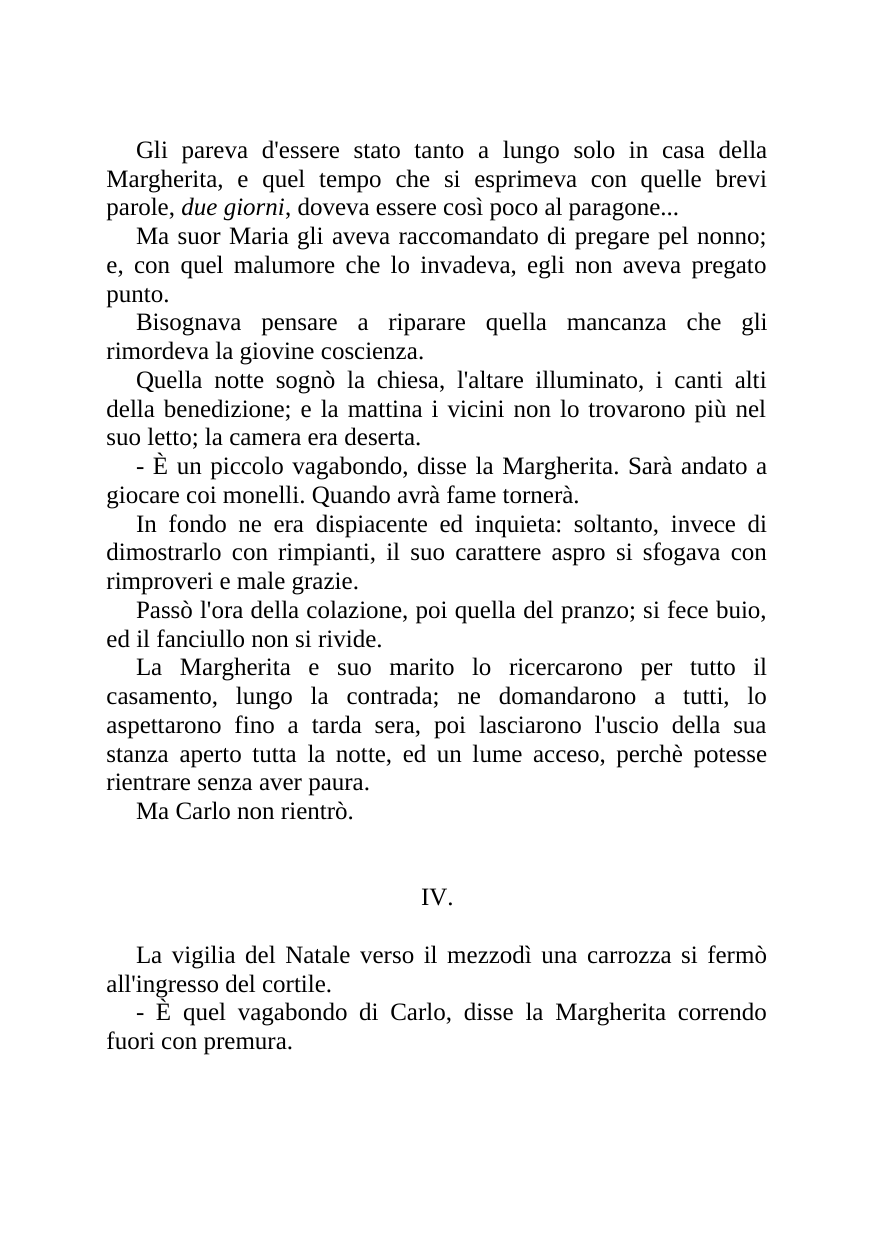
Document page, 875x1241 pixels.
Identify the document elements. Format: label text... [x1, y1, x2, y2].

text Quella notte sognò la chiesa, l'altare illuminato, i canti alti della benedizione; e la mattina i vicini non lo trovarono più nel suo letto; la camera era deserta. [106, 365, 768, 451]
text In fondo ne era dispiacente ed inquieta: soltanto, invece di dimostrarlo con rimpianti, il suo carattere aspro si sfogava con rimproveri e male grazie. [106, 509, 768, 595]
text La vigilia del Natale verso il mezzodì una carrozza si fermò all'ingresso del cortile. [106, 940, 768, 997]
text Ma Carlo non rientrò. [106, 796, 768, 825]
text La Margherita e suo marito lo ricercarono per tutto il casamento, lungo la contrada; ne domandarono a tutti, lo aspettarono fino a tarda sera, poi lasciarono l'uscio della sua stanza aperto tutta la notte, ed un lume acceso, perchè potesse rientrare senza aver paura. [106, 652, 768, 796]
text Ma suor Maria gli aveva raccomandato di pregare pel nonno; e, con quel malumore che lo invadeva, egli non aveva pregato punto. [106, 221, 768, 307]
text - È quel vagabondo di Carlo, disse la Margherita correndo fuori con premura. [106, 997, 768, 1055]
text IV. [106, 882, 768, 911]
text Gli pareva d'essere stato tanto a lungo solo in casa della Margherita, e quel tempo che si esprimeva con quelle brevi parole, due giorni, doveva essere così poco al paragone... [106, 135, 768, 221]
text Bisognava pensare a riparare quella mancanza che gli rimordeva la giovine coscienza. [106, 307, 768, 365]
text Passò l'ora della colazione, poi quella del pranzo; si fece buio, ed il fanciullo non si rivide. [106, 595, 768, 652]
text - È un piccolo vagabondo, disse la Margherita. Sarà andato a giocare coi monelli. Quando avrà fame tornerà. [106, 451, 768, 509]
